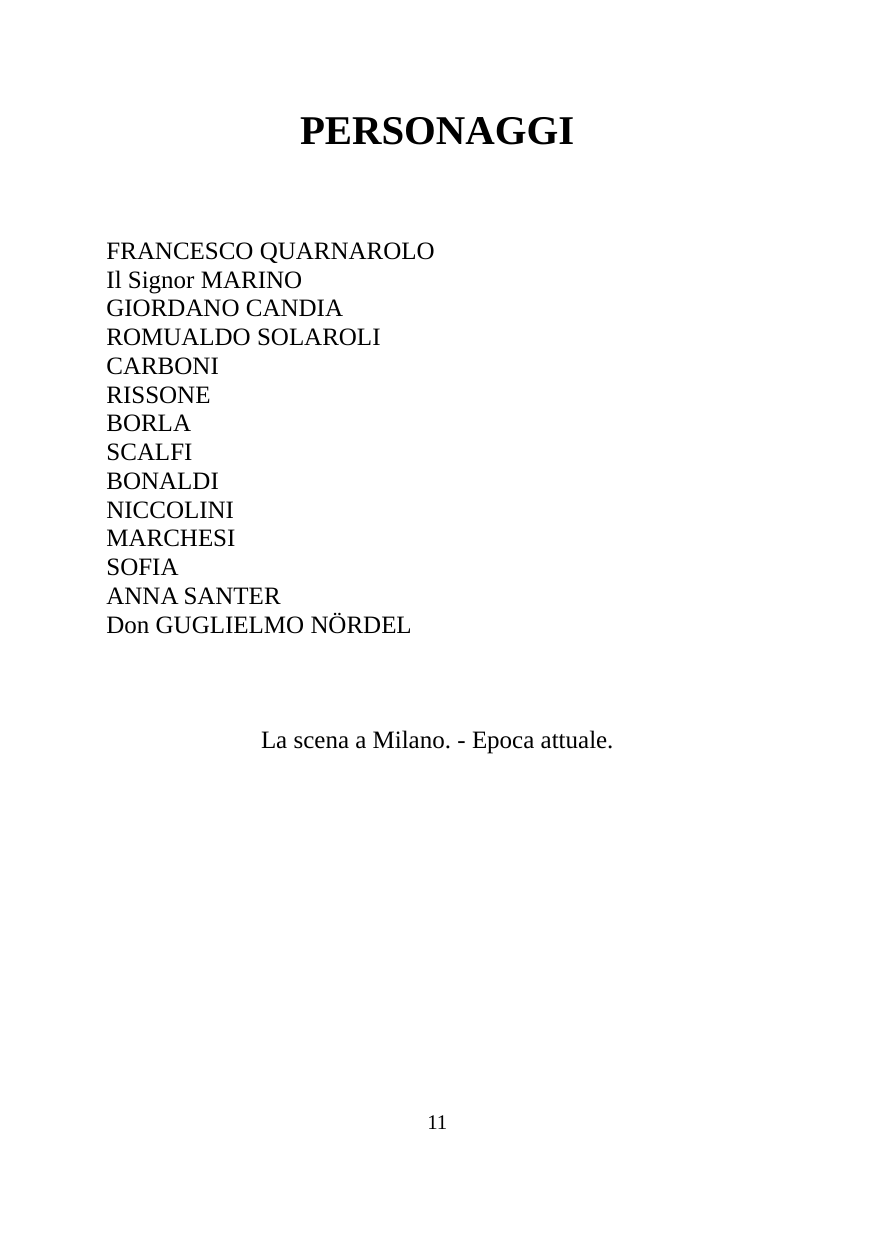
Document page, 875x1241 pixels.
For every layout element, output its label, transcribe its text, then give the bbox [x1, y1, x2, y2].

text ANNA SANTER [106, 581, 768, 610]
text CARBONI [106, 351, 768, 380]
text NICCOLINI [106, 495, 768, 523]
text BONALDI [106, 466, 768, 495]
text ROMUALDO SOLAROLI [106, 322, 768, 351]
text SOFIA [106, 552, 768, 581]
text La scena a Milano. - Epoca attuale. [106, 725, 768, 753]
text GIORDANO CANDIA [106, 293, 768, 322]
text SCALFI [106, 437, 768, 466]
text BORLA [106, 408, 768, 437]
text Don GUGLIELMO NÖRDEL [106, 610, 768, 638]
text Il Signor MARINO [106, 265, 768, 293]
subtitle PERSONAGGI [106, 106, 768, 153]
text FRANCESCO QUARNAROLO [106, 236, 768, 265]
text RISSONE [106, 380, 768, 408]
text MARCHESI [106, 523, 768, 552]
